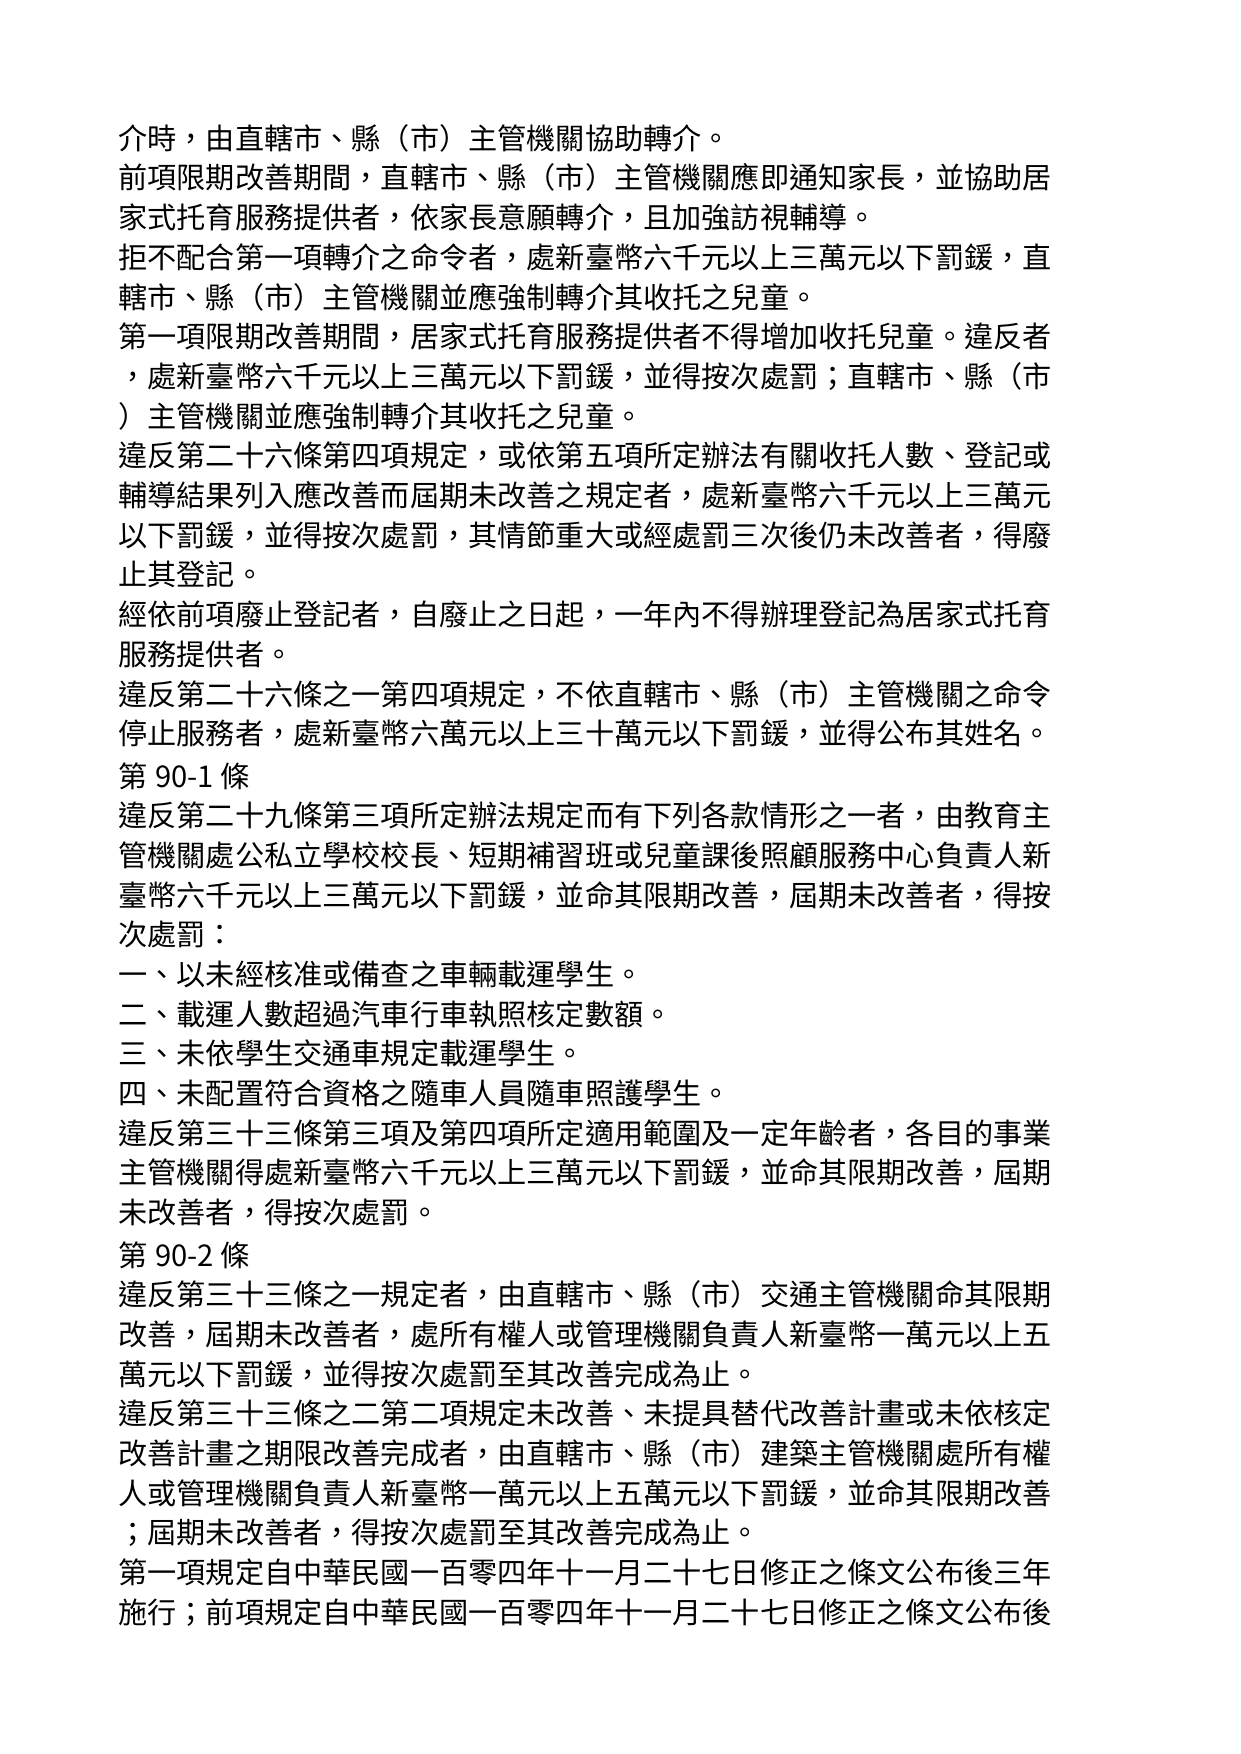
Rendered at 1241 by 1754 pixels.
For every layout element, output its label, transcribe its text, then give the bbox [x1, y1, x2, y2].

text 家式托育服務提供者，依家長意願轉介，且加強訪視輔導。 [118, 197, 1122, 237]
text 改善，屆期未改善者，處所有權人或管理機關負責人新臺幣一萬元以上五 [118, 1314, 1122, 1354]
text 介時，由直轄市、縣（市）主管機關協助轉介。 [118, 118, 1122, 158]
text 施行；前項規定自中華民國一百零四年十一月二十七日修正之條文公布後 [118, 1592, 1122, 1632]
text 違反第二十六條之一第四項規定，不依直轄市、縣（市）主管機關之命令 [118, 674, 1122, 713]
text 次處罰： [118, 914, 1122, 954]
text 一、以未經核准或備查之車輛載運學生。 [118, 954, 1122, 994]
text ，處新臺幣六千元以上三萬元以下罰鍰，並得按次處罰；直轄市、縣（市 [118, 356, 1122, 396]
text 四、未配置符合資格之隨車人員隨車照護學生。 [118, 1073, 1122, 1113]
text 違反第二十九條第三項所定辦法規定而有下列各款情形之一者，由教育主 [118, 796, 1122, 835]
text 前項限期改善期間，直轄市、縣（市）主管機關應即通知家長，並協助居 [118, 158, 1122, 197]
text ；屆期未改善者，得按次處罰至其改善完成為止。 [118, 1513, 1122, 1552]
text 經依前項廢止登記者，自廢止之日起，一年內不得辦理登記為居家式托育 [118, 594, 1122, 634]
text 違反第三十三條之二第二項規定未改善、未提具替代改善計畫或未依核定 [118, 1393, 1122, 1433]
text 違反第三十三條第三項及第四項所定適用範圍及一定年齡者，各目的事業 [118, 1113, 1122, 1153]
text 主管機關得處新臺幣六千元以上三萬元以下罰鍰，並命其限期改善，屆期 [118, 1153, 1122, 1192]
text 輔導結果列入應改善而屆期未改善之規定者，處新臺幣六千元以上三萬元 [118, 475, 1122, 515]
text 拒不配合第一項轉介之命令者，處新臺幣六千元以上三萬元以下罰鍰，直 [118, 237, 1122, 277]
text 第一項規定自中華民國一百零四年十一月二十七日修正之條文公布後三年 [118, 1552, 1122, 1592]
text 未改善者，得按次處罰。 [118, 1192, 1122, 1232]
text 以下罰鍰，並得按次處罰，其情節重大或經處罰三次後仍未改善者，得廢 [118, 515, 1122, 555]
text 臺幣六千元以上三萬元以下罰鍰，並命其限期改善，屆期未改善者，得按 [118, 875, 1122, 914]
text 止其登記。 [118, 555, 1122, 594]
text 萬元以下罰鍰，並得按次處罰至其改善完成為止。 [118, 1354, 1122, 1393]
text 二、載運人數超過汽車行車執照核定數額。 [118, 994, 1122, 1034]
text 轄市、縣（市）主管機關並應強制轉介其收托之兒童。 [118, 277, 1122, 317]
text 管機關處公私立學校校長、短期補習班或兒童課後照顧服務中心負責人新 [118, 835, 1122, 875]
text 第一項限期改善期間，居家式托育服務提供者不得增加收托兒童。違反者 [118, 317, 1122, 356]
text ）主管機關並應強制轉介其收托之兒童。 [118, 396, 1122, 436]
text 停止服務者，處新臺幣六萬元以上三十萬元以下罰鍰，並得公布其姓名。 [118, 713, 1122, 753]
text 第 90-1 條 [118, 753, 1122, 796]
text 改善計畫之期限改善完成者，由直轄市、縣（市）建築主管機關處所有權 [118, 1433, 1122, 1473]
text 違反第二十六條第四項規定，或依第五項所定辦法有關收托人數、登記或 [118, 436, 1122, 475]
text 人或管理機關負責人新臺幣一萬元以上五萬元以下罰鍰，並命其限期改善 [118, 1473, 1122, 1513]
text 三、未依學生交通車規定載運學生。 [118, 1034, 1122, 1073]
text 違反第三十三條之一規定者，由直轄市、縣（市）交通主管機關命其限期 [118, 1274, 1122, 1314]
text 服務提供者。 [118, 634, 1122, 674]
text 第 90-2 條 [118, 1232, 1122, 1274]
